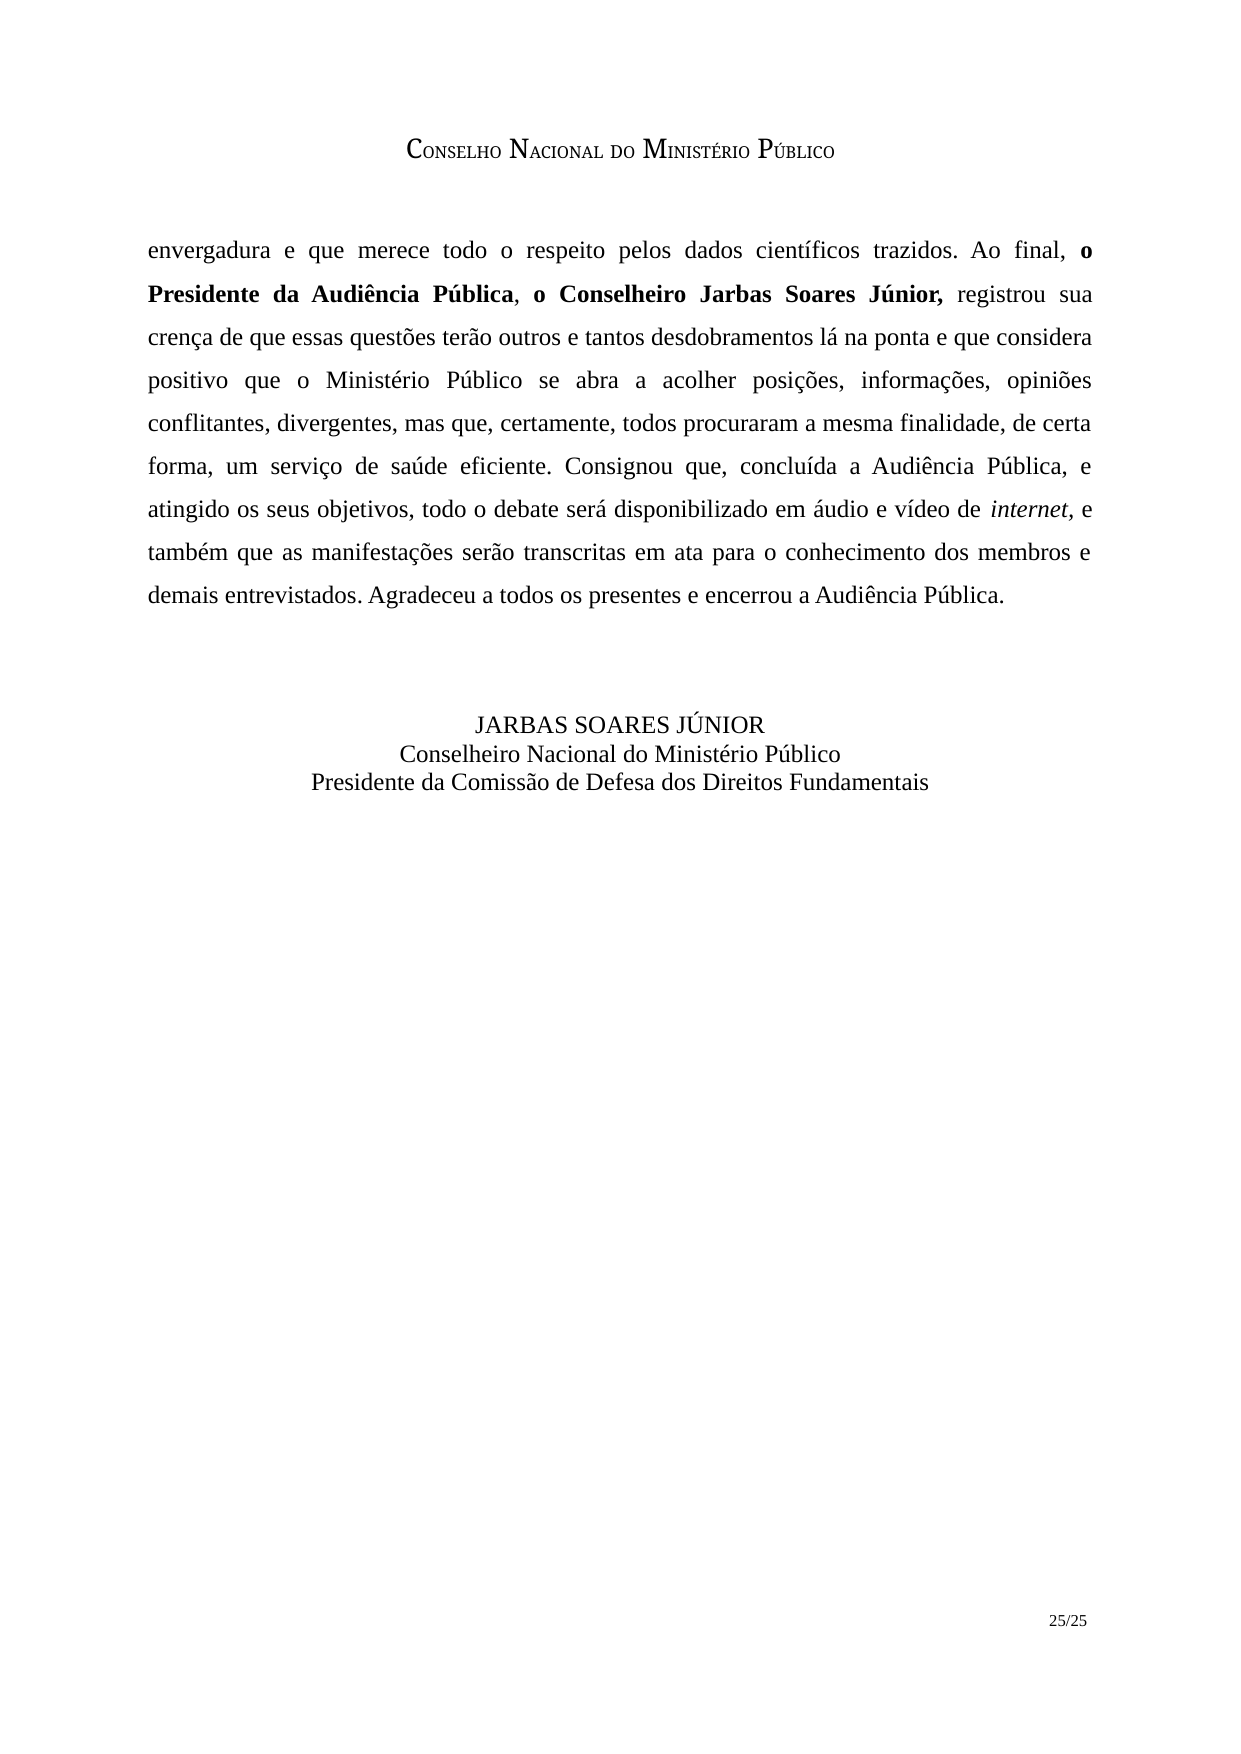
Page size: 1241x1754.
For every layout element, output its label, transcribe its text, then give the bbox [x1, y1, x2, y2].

text envergadura e que merece todo o respeito pelos dados científicos trazidos. Ao final, o Presidente da Audiência Pública, o Conselheiro Jarbas Soares Júnior, registrou sua crença de que essas questões terão outros e tantos desdobramentos lá na ponta e que considera positivo que o Ministério Público se abra a acolher posições, informações, opiniões conflitantes, divergentes, mas que, certamente, todos procuraram a mesma finalidade, de certa forma, um serviço de saúde eficiente. Consignou que, concluída a Audiência Pública, e atingido os seus objetivos, todo o debate será disponibilizado em áudio e vídeo de internet, e também que as manifestações serão transcritas em ata para o conhecimento dos membros e demais entrevistados. Agradeceu a todos os presentes e encerrou a Audiência Pública. [148, 236, 1093, 609]
text JARBAS SOARES JÚNIOR [148, 710, 1093, 739]
text Presidente da Comissão de Defesa dos Direitos Fundamentais [148, 767, 1093, 796]
text Conselheiro Nacional do Ministério Público [148, 739, 1093, 767]
